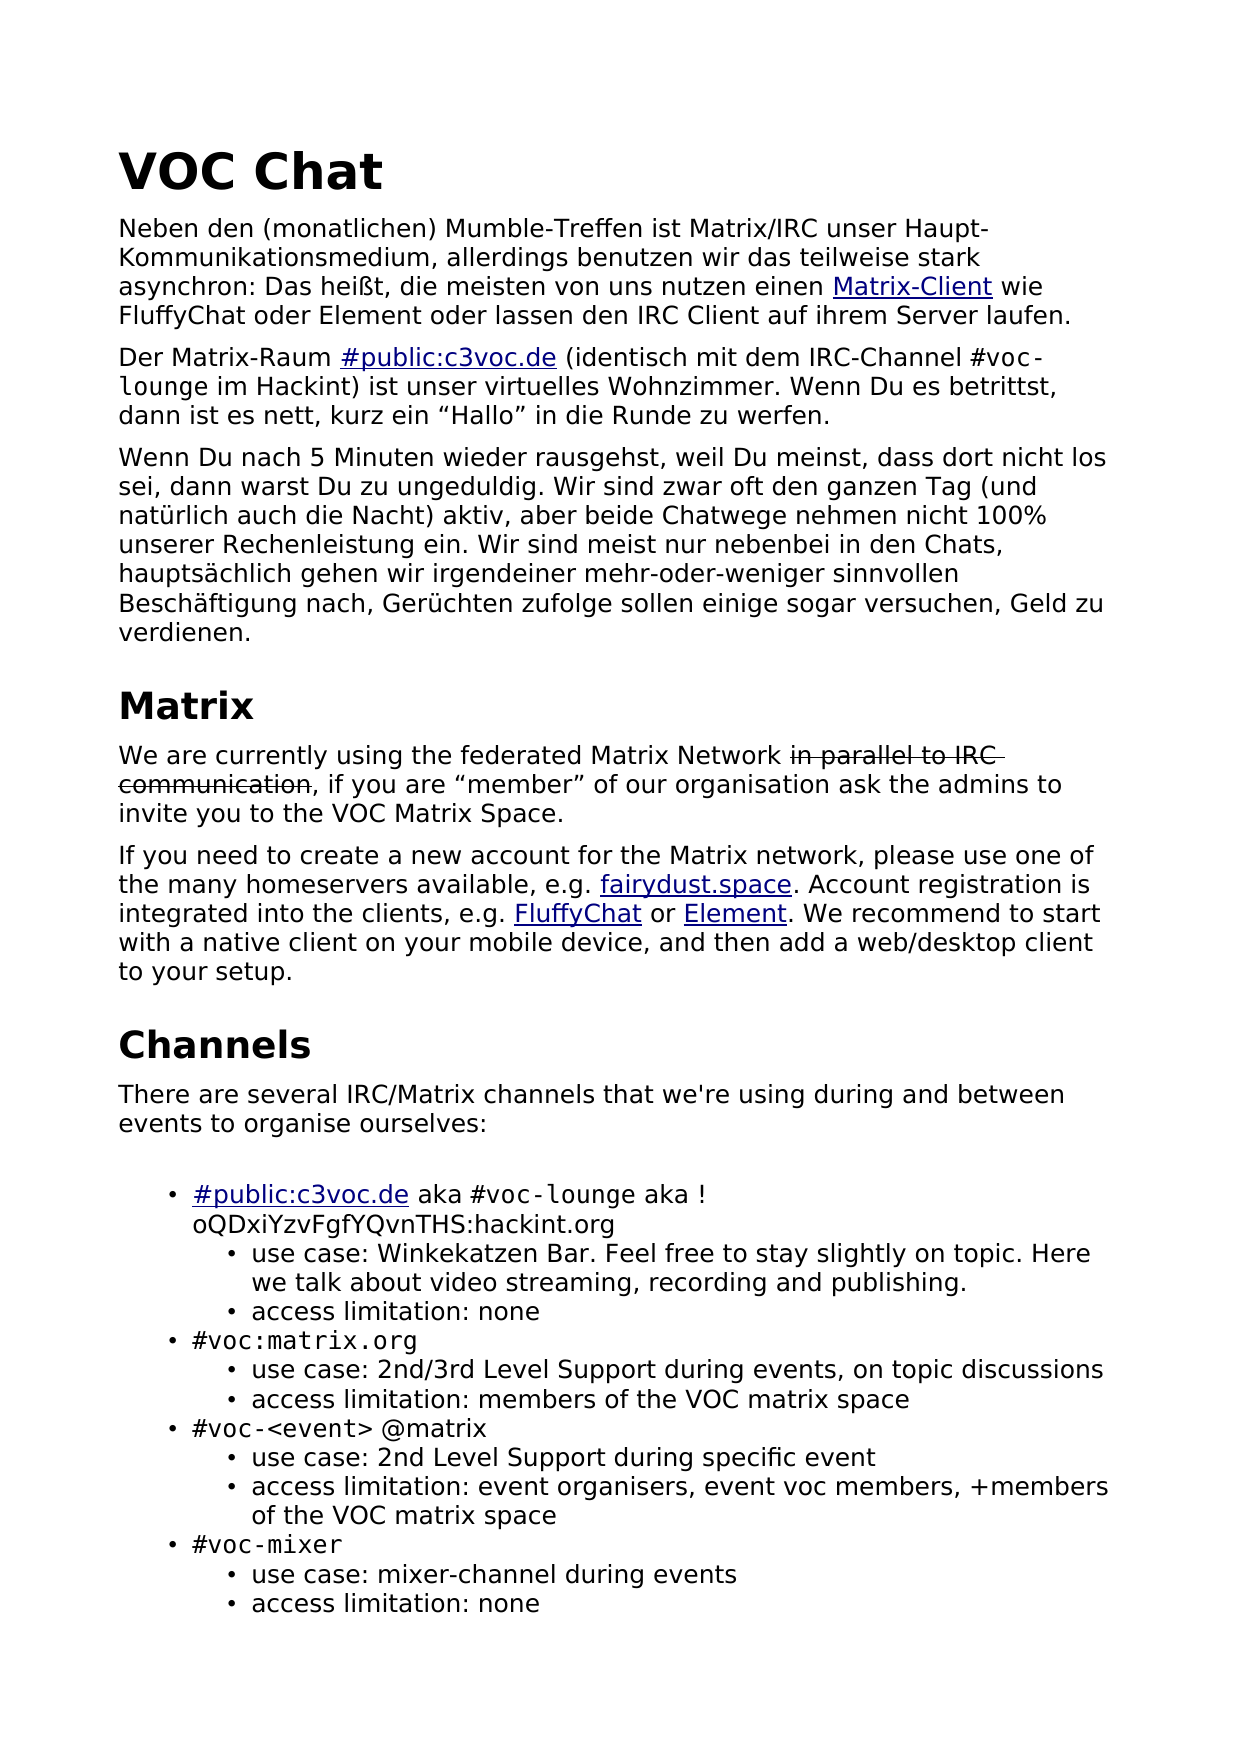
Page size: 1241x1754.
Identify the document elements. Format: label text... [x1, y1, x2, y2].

list #public:c3voc.de aka #voc-lounge aka !oQDxiYzvFgfYQvnTHS:hackint.org [177, 1181, 1122, 1239]
text There are several IRC/Matrix channels that we're using during and between events to organise ourselves: [118, 1080, 1122, 1139]
list use case: Winkekatzen Bar. Feel free to stay slightly on topic. Here we talk about video streaming, recording and publishing. [236, 1239, 1122, 1297]
text We are currently using the federated Matrix Network in parallel to IRC communication, if you are “member” of our organisation ask the admins to invite you to the VOC Matrix Space. [118, 741, 1122, 828]
text Neben den (monatlichen) Mumble-Treffen ist Matrix/IRC unser Haupt-Kommunikationsmedium, allerdings benutzen wir das teilweise stark asynchron: Das heißt, die meisten von uns nutzen einen Matrix-Client wie FluffyChat oder Element oder lassen den IRC Client auf ihrem Server laufen. [118, 214, 1122, 331]
list access limitation: members of the VOC matrix space [236, 1385, 1122, 1414]
text If you need to create a new account for the Matrix network, please use one of the many homeservers available, e.g. fairydust.space. Account registration is integrated into the clients, e.g. FluffyChat or Element. We recommend to start with a native client on your mobile device, and then add a web/desktop client to your setup. [118, 841, 1122, 987]
subtitle Matrix [118, 685, 1122, 728]
subtitle Channels [118, 1024, 1122, 1068]
list access limitation: none [236, 1297, 1122, 1326]
text Der Matrix-Raum #public:c3voc.de (identisch mit dem IRC-Channel #voc-lounge im Hackint) ist unser virtuelles Wohnzimmer. Wenn Du es betrittst, dann ist es nett, kurz ein “Hallo” in die Runde zu werfen. [118, 343, 1122, 431]
subtitle VOC Chat [118, 143, 1122, 201]
list access limitation: none [236, 1589, 1122, 1618]
list use case: 2nd/3rd Level Support during events, on topic discussions [236, 1356, 1122, 1385]
list access limitation: event organisers, event voc members, +members of the VOC matrix space [236, 1472, 1122, 1531]
list #voc-mixer [177, 1531, 1122, 1560]
list #voc:matrix.org [177, 1326, 1122, 1356]
text Wenn Du nach 5 Minuten wieder rausgehst, weil Du meinst, dass dort nicht los sei, dann warst Du zu ungeduldig. Wir sind zwar oft den ganzen Tag (und natürlich auch die Nacht) aktiv, aber beide Chatwege nehmen nicht 100% unserer Rechenleistung ein. Wir sind meist nur nebenbei in den Chats, hauptsächlich gehen wir irgendeiner mehr-oder-weniger sinnvollen Beschäftigung nach, Gerüchten zufolge sollen einige sogar versuchen, Geld zu verdienen. [118, 443, 1122, 647]
list use case: mixer-channel during events [236, 1560, 1122, 1589]
list use case: 2nd Level Support during specific event [236, 1443, 1122, 1472]
list #voc-<event> @matrix [177, 1414, 1122, 1443]
